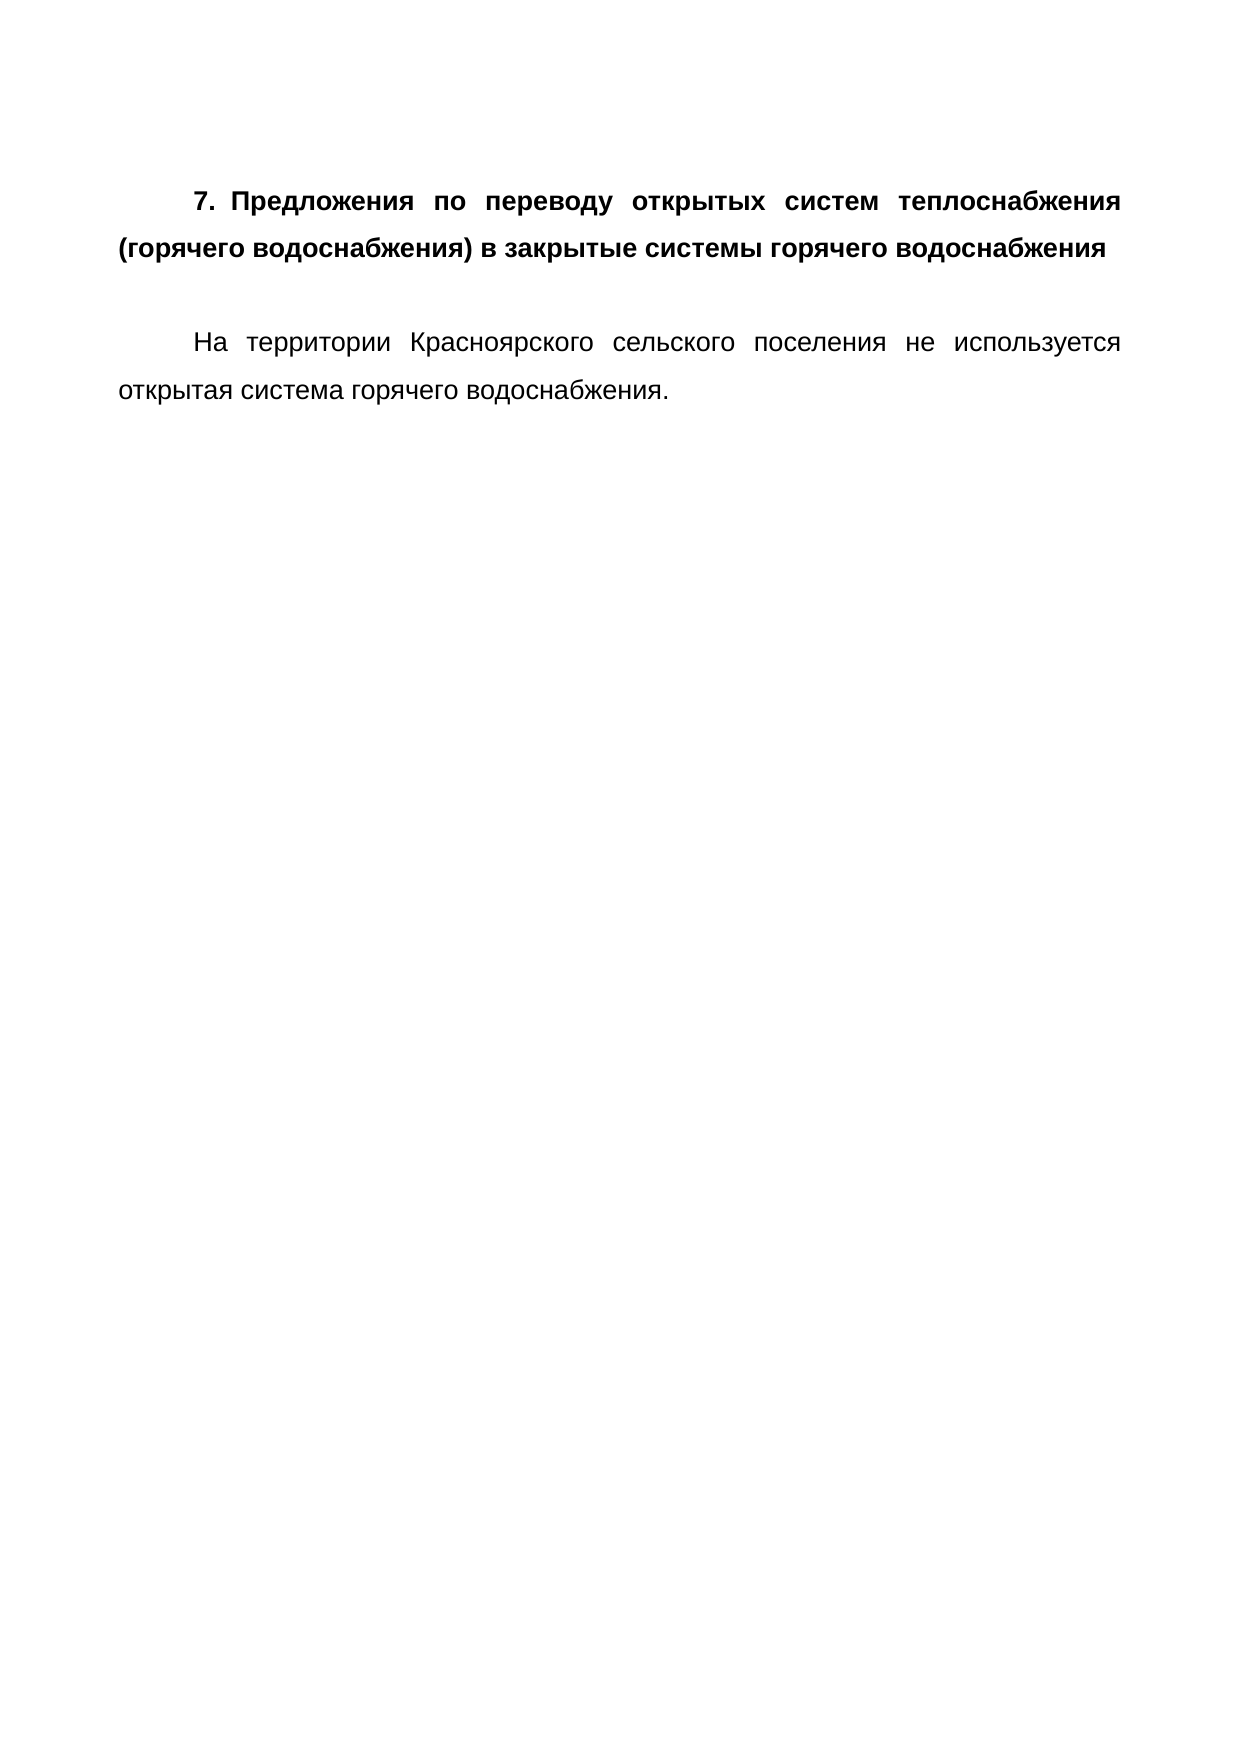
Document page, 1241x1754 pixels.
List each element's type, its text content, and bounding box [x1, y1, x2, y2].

list Предложения по переводу открытых систем теплоснабжения (горячего водоснабжения) в закрытые системы горячего водоснабжения [118, 185, 1122, 263]
text На территории Красноярского сельского поселения не используется открытая система горячего водоснабжения. [118, 326, 1122, 405]
